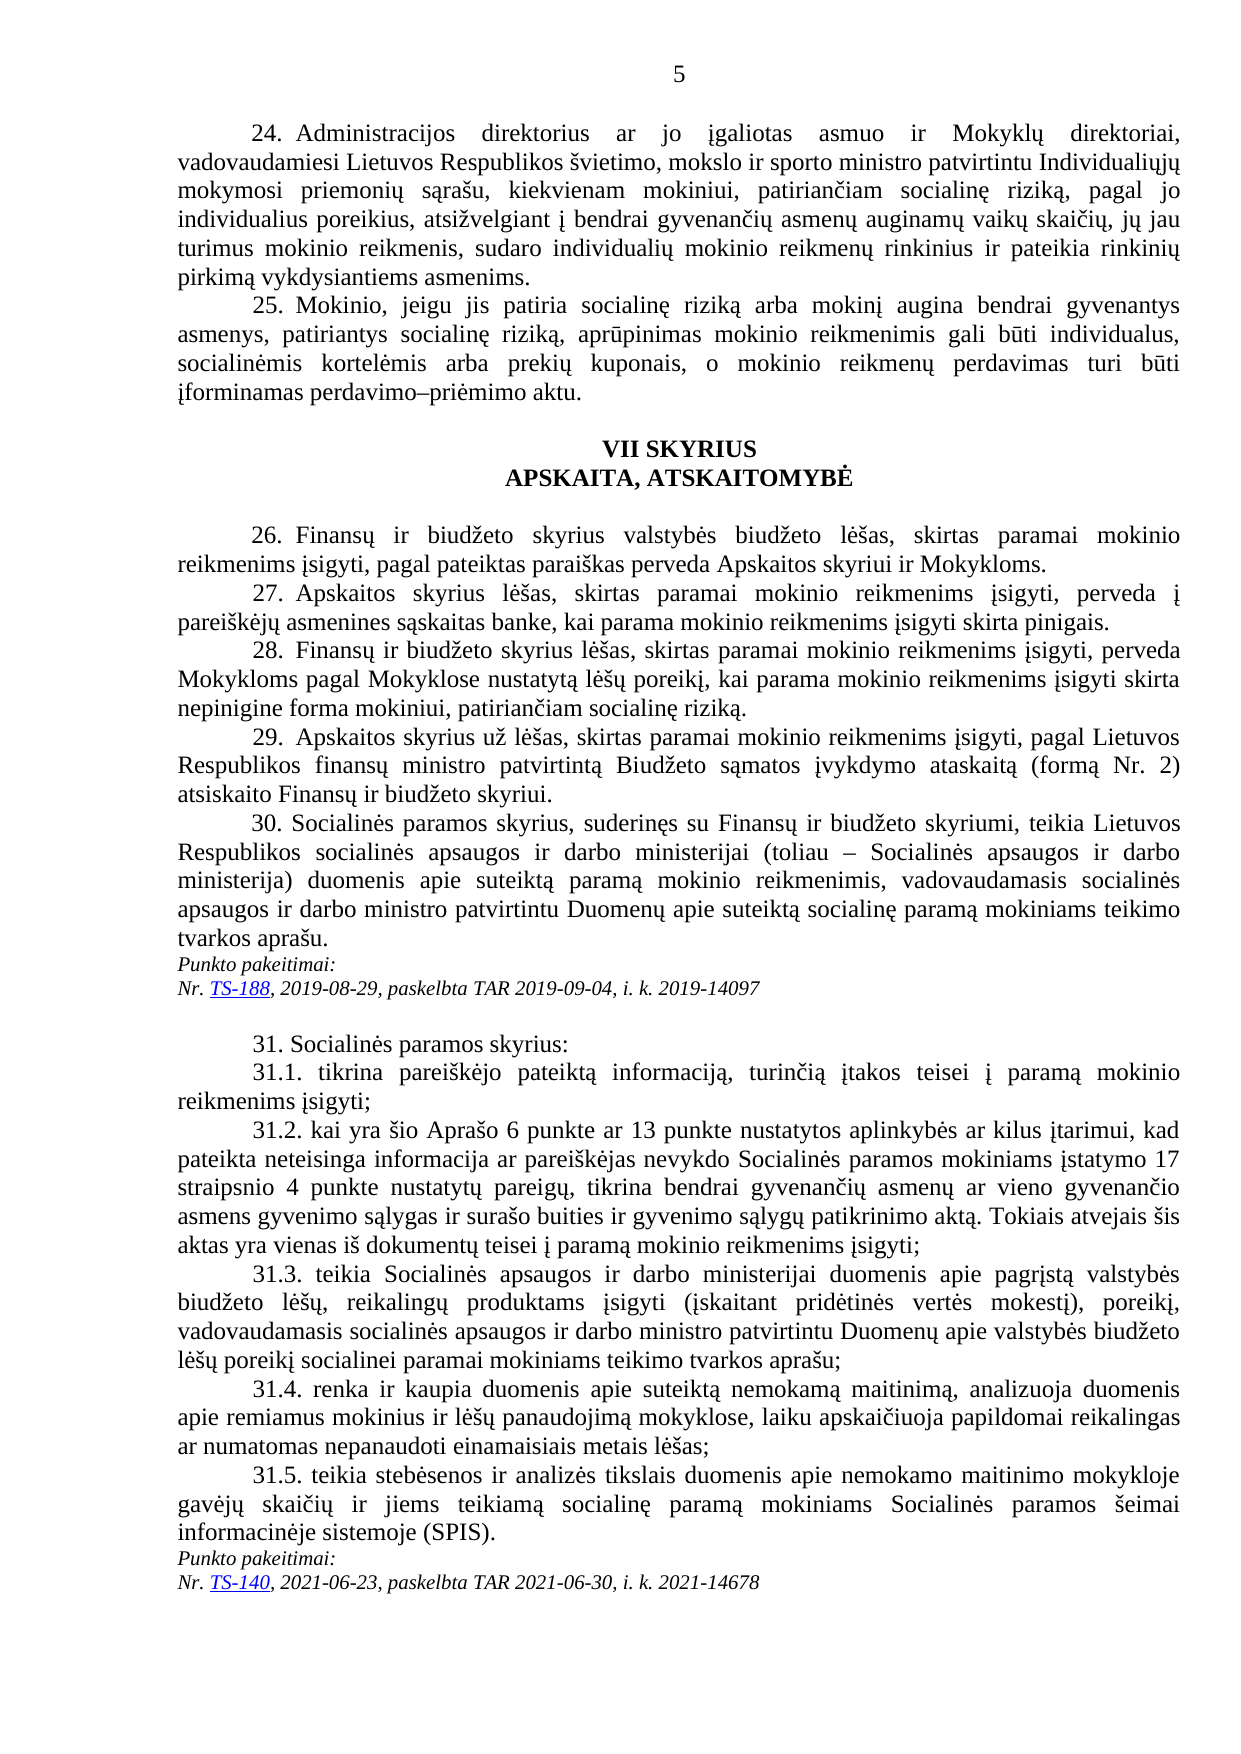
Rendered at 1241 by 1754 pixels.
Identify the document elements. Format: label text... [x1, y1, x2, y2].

subtitle VII SKYRIUS [177, 434, 1181, 463]
text 31.4. renka ir kaupia duomenis apie suteiktą nemokamą maitinimą, analizuoja duomenis apie remiamus mokinius ir lėšų panaudojimą mokyklose, laiku apskaičiuoja papildomai reikalingas ar numatomas nepanaudoti einamaisiais metais lėšas; [177, 1374, 1181, 1460]
text 26. Finansų ir biudžeto skyrius valstybės biudžeto lėšas, skirtas paramai mokinio reikmenims įsigyti, pagal pateiktas paraiškas perveda Apskaitos skyriui ir Mokykloms. [177, 521, 1181, 578]
text Punkto pakeitimai: [177, 952, 1181, 976]
text 31.3. teikia Socialinės apsaugos ir darbo ministerijai duomenis apie pagrįstą valstybės biudžeto lėšų, reikalingų produktams įsigyti (įskaitant pridėtinės vertės mokestį), poreikį, vadovaudamasis socialinės apsaugos ir darbo ministro patvirtintu Duomenų apie valstybės biudžeto lėšų poreikį socialinei paramai mokiniams teikimo tvarkos aprašu; [177, 1259, 1181, 1374]
text 27. Apskaitos skyrius lėšas, skirtas paramai mokinio reikmenims įsigyti, perveda į pareiškėjų asmenines sąskaitas banke, kai parama mokinio reikmenims įsigyti skirta pinigais. [177, 578, 1181, 636]
text 31.5. teikia stebėsenos ir analizės tikslais duomenis apie nemokamo maitinimo mokykloje gavėjų skaičių ir jiems teikiamą socialinę paramą mokiniams Socialinės paramos šeimai informacinėje sistemoje (SPIS). [177, 1460, 1181, 1546]
text 31.2. kai yra šio Aprašo 6 punkte ar 13 punkte nustatytos aplinkybės ar kilus įtarimui, kad pateikta neteisinga informacija ar pareiškėjas nevykdo Socialinės paramos mokiniams įstatymo 17 straipsnio 4 punkte nustatytų pareigų, tikrina bendrai gyvenančių asmenų ar vieno gyvenančio asmens gyvenimo sąlygas ir surašo buities ir gyvenimo sąlygų patikrinimo aktą. Tokiais atvejais šis aktas yra vienas iš dokumentų teisei į paramą mokinio reikmenims įsigyti; [177, 1115, 1181, 1259]
text 25. Mokinio, jeigu jis patiria socialinę riziką arba mokinį augina bendrai gyvenantys asmenys, patiriantys socialinę riziką, aprūpinimas mokinio reikmenimis gali būti individualus, socialinėmis kortelėmis arba prekių kuponais, o mokinio reikmenų perdavimas turi būti įforminamas perdavimo–priėmimo aktu. [177, 291, 1181, 406]
text 28. Finansų ir biudžeto skyrius lėšas, skirtas paramai mokinio reikmenims įsigyti, perveda Mokykloms pagal Mokyklose nustatytą lėšų poreikį, kai parama mokinio reikmenims įsigyti skirta nepinigine forma mokiniui, patiriančiam socialinę riziką. [177, 636, 1181, 722]
text 31. Socialinės paramos skyrius: [177, 1029, 1181, 1057]
text 30. Socialinės paramos skyrius, suderinęs su Finansų ir biudžeto skyriumi, teikia Lietuvos Respublikos socialinės apsaugos ir darbo ministerijai (toliau – Socialinės apsaugos ir darbo ministerija) duomenis apie suteiktą paramą mokinio reikmenimis, vadovaudamasis socialinės apsaugos ir darbo ministro patvirtintu Duomenų apie suteiktą socialinę paramą mokiniams teikimo tvarkos aprašu. [177, 808, 1181, 952]
text 31.1. tikrina pareiškėjo pateiktą informaciją, turinčią įtakos teisei į paramą mokinio reikmenims įsigyti; [177, 1057, 1181, 1115]
text Nr. TS-140, 2021-06-23, paskelbta TAR 2021-06-30, i. k. 2021-14678 [177, 1570, 1181, 1594]
text Punkto pakeitimai: [177, 1546, 1181, 1570]
text 24. Administracijos direktorius ar jo įgaliotas asmuo ir Mokyklų direktoriai, vadovaudamiesi Lietuvos Respublikos švietimo, mokslo ir sporto ministro patvirtintu Individualiųjų mokymosi priemonių sąrašu, kiekvienam mokiniui, patiriančiam socialinę riziką, pagal jo individualius poreikius, atsižvelgiant į bendrai gyvenančių asmenų auginamų vaikų skaičių, jų jau turimus mokinio reikmenis, sudaro individualių mokinio reikmenų rinkinius ir pateikia rinkinių pirkimą vykdysiantiems asmenims. [177, 118, 1181, 291]
text Nr. TS-188, 2019-08-29, paskelbta TAR 2019-09-04, i. k. 2019-14097 [177, 976, 1181, 1000]
subtitle APSKAITA, ATSKAITOMYBĖ [177, 463, 1181, 492]
text 29. Apskaitos skyrius už lėšas, skirtas paramai mokinio reikmenims įsigyti, pagal Lietuvos Respublikos finansų ministro patvirtintą Biudžeto sąmatos įvykdymo ataskaitą (formą Nr. 2) atsiskaito Finansų ir biudžeto skyriui. [177, 722, 1181, 808]
